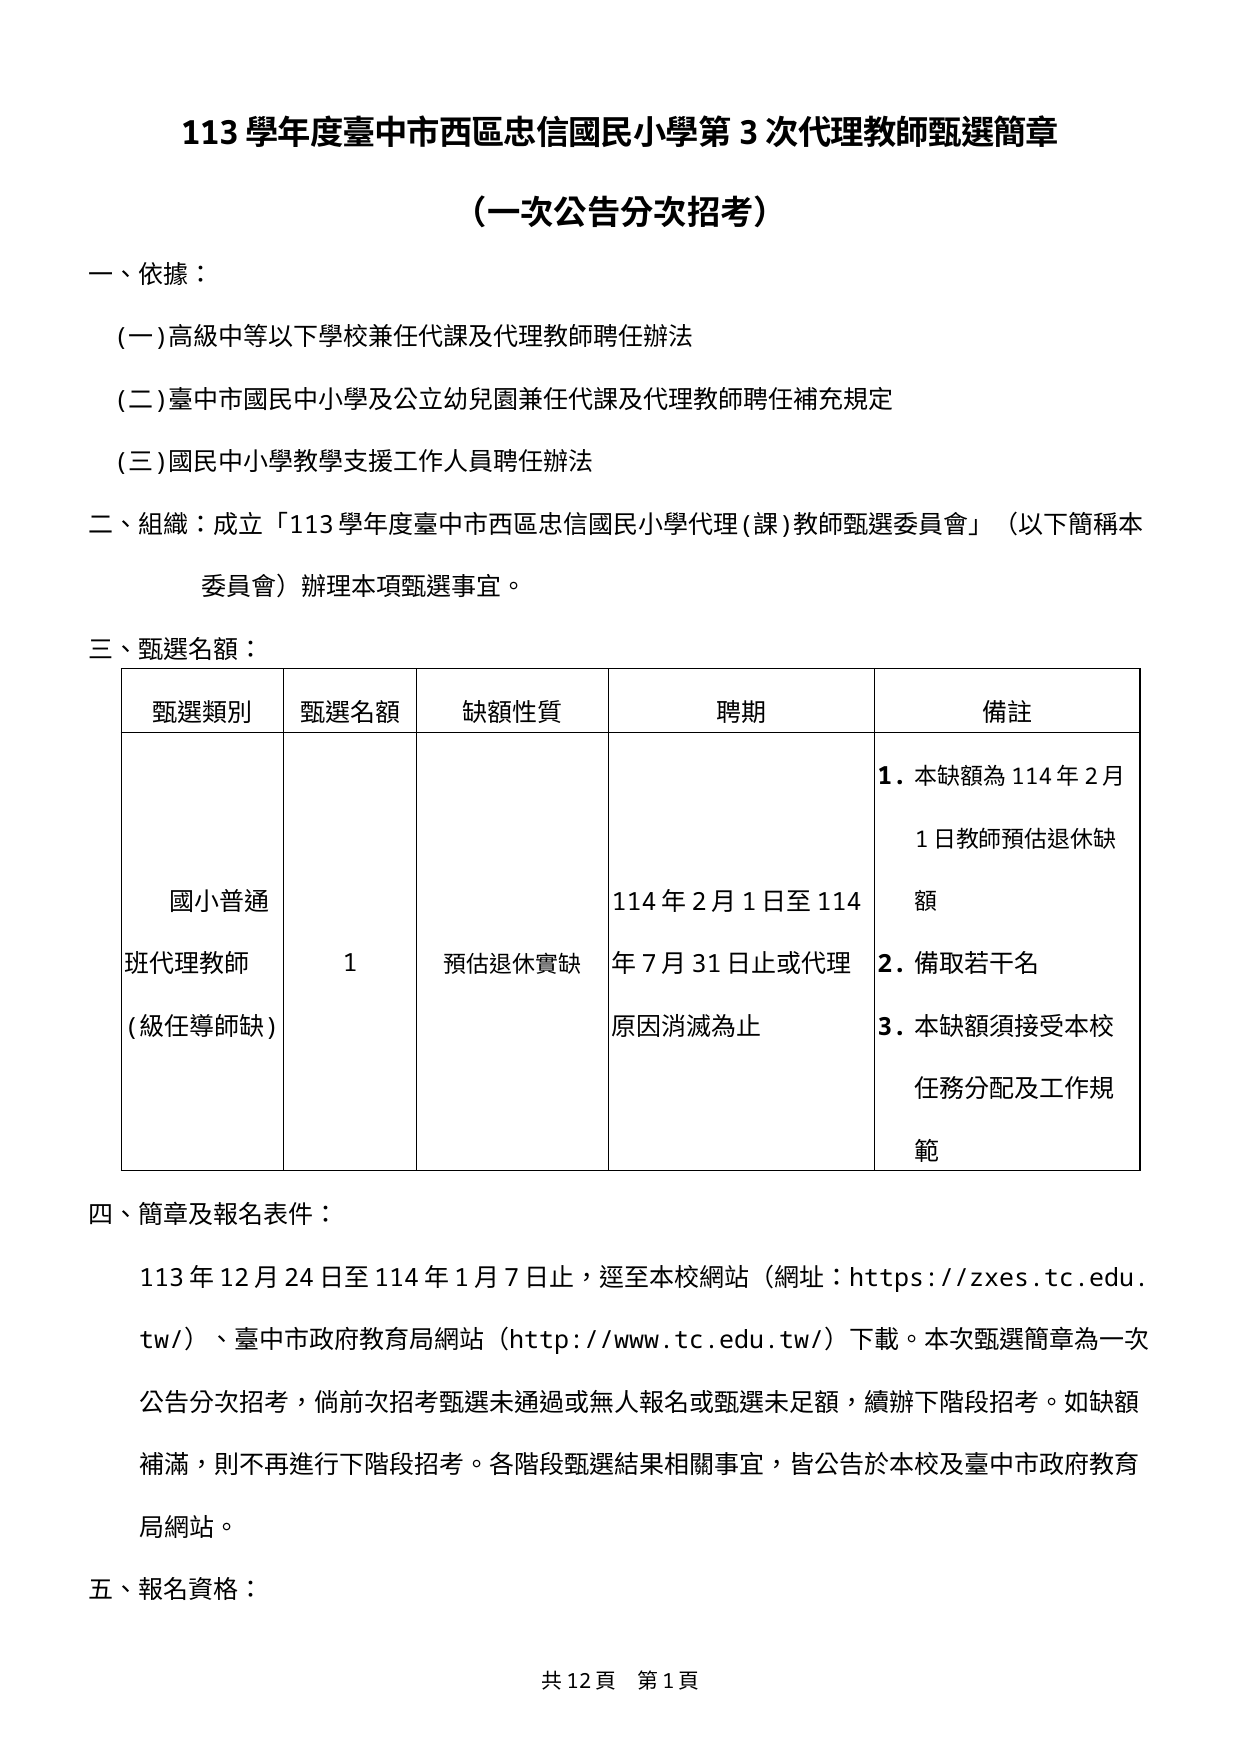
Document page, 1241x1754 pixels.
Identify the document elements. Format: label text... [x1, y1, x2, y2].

table_header 備註 [875, 669, 1139, 732]
text (三)國民中小學教學支援工作人員聘任辦法 [114, 418, 1152, 481]
text 五、報名資格： [89, 1546, 1152, 1609]
table_cell 114年2月1日至114年7月31日止或代理原因消滅為止 [609, 733, 874, 1170]
text 四、簡章及報名表件： 113年12月24日至114年1月7日止，逕至本校網站（網址：https://zxes.tc.edu.tw/）、臺中市政府教育局網站（http://www.tc.edu.tw/）下載。本次甄選簡章為一次公告分次招考，倘前次招考甄選未通過或無人報名或甄選未足額，續辦下階段招考。如缺額補滿，則不再進行下階段招考。各階段甄選結果相關事宜，皆公告於本校及臺中市政府教育局網站。 [89, 1171, 1152, 1546]
table_cell 國小普通班代理教師(級任導師缺) [122, 733, 283, 1170]
table_cell 本缺額為114年2月1日教師預估退休缺額 備取若干名 本缺額須接受本校任務分配及工作規範 [875, 733, 1139, 1170]
text (二)臺中市國民中小學及公立幼兒園兼任代課及代理教師聘任補充規定 [114, 356, 1152, 418]
table_cell 預估退休實缺 [417, 733, 608, 1170]
table_header 缺額性質 [417, 669, 608, 732]
text 113學年度臺中市西區忠信國民小學第3次代理教師甄選簡章 [89, 88, 1152, 151]
text 三、甄選名額： [89, 606, 1152, 668]
table_cell 1 [284, 733, 416, 1170]
table_header 甄選名額 [284, 669, 416, 732]
table_header 聘期 [609, 669, 874, 732]
table_header 甄選類別 [122, 669, 283, 732]
text 一、依據： [89, 231, 1152, 293]
text （一次公告分次招考） [89, 168, 1152, 231]
text (一)高級中等以下學校兼任代課及代理教師聘任辦法 [114, 293, 1152, 356]
text 二、組織：成立「113學年度臺中市西區忠信國民小學代理(課)教師甄選委員會」（以下簡稱本委員會）辦理本項甄選事宜。 [89, 481, 1152, 606]
